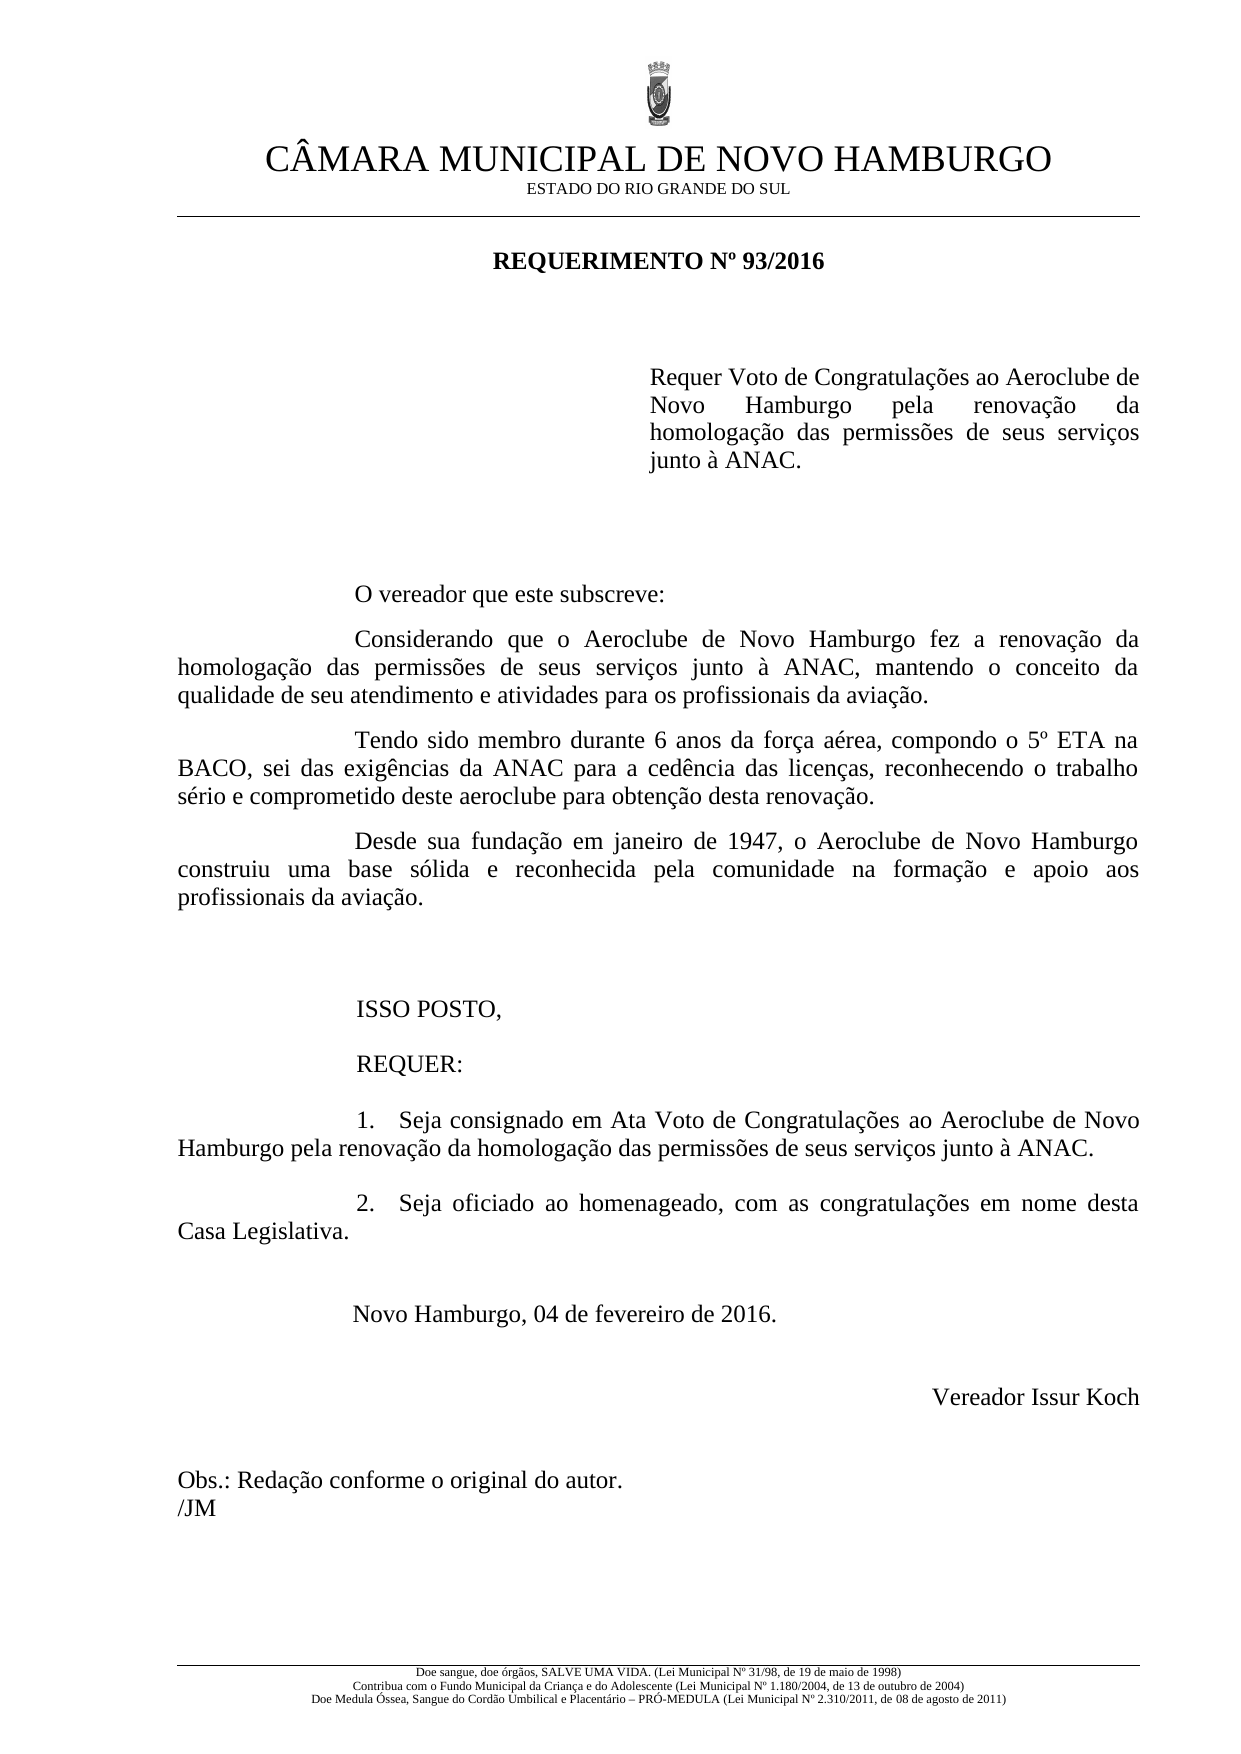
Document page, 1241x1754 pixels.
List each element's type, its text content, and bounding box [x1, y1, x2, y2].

text Desde sua fundação em janeiro de 1947, o Aeroclube de Novo Hamburgo construiu uma base sólida e reconhecida pela comunidade na formação e apoio aos profissionais da aviação. [177, 827, 1140, 910]
text Tendo sido membro durante 6 anos da força aérea, compondo o 5º ETA na BACO, sei das exigências da ANAC para a cedência das licenças, reconhecendo o trabalho sério e comprometido deste aeroclube para obtenção desta renovação. [177, 726, 1140, 809]
list Novo Hamburgo, 04 de fevereiro de 2016. [177, 1300, 1140, 1328]
text ISSO POSTO, [177, 995, 1140, 1023]
text Vereador Issur Koch [177, 1383, 1140, 1411]
text Obs.: Redação conforme o original do autor. [177, 1466, 1140, 1494]
text Requer Voto de Congratulações ao Aeroclube de Novo Hamburgo pela renovação da homologação das permissões de seus serviços junto à ANAC. [649, 363, 1140, 474]
list Seja oficiado ao homenageado, com as congratulações em nome desta Casa Legislativa. [177, 1189, 1140, 1244]
text Considerando que o Aeroclube de Novo Hamburgo fez a renovação da homologação das permissões de seus serviços junto à ANAC, mantendo o conceito da qualidade de seu atendimento e atividades para os profissionais da aviação. [177, 626, 1140, 709]
text /JM [177, 1494, 1140, 1522]
text REQUERIMENTO Nº 93/2016 [177, 247, 1140, 274]
text REQUER: [177, 1051, 1140, 1078]
text O vereador que este subscreve: [177, 580, 1140, 608]
list Seja consignado em Ata Voto de Congratulações ao Aeroclube de Novo Hamburgo pela renovação da homologação das permissões de seus serviços junto à ANAC. [177, 1106, 1140, 1161]
